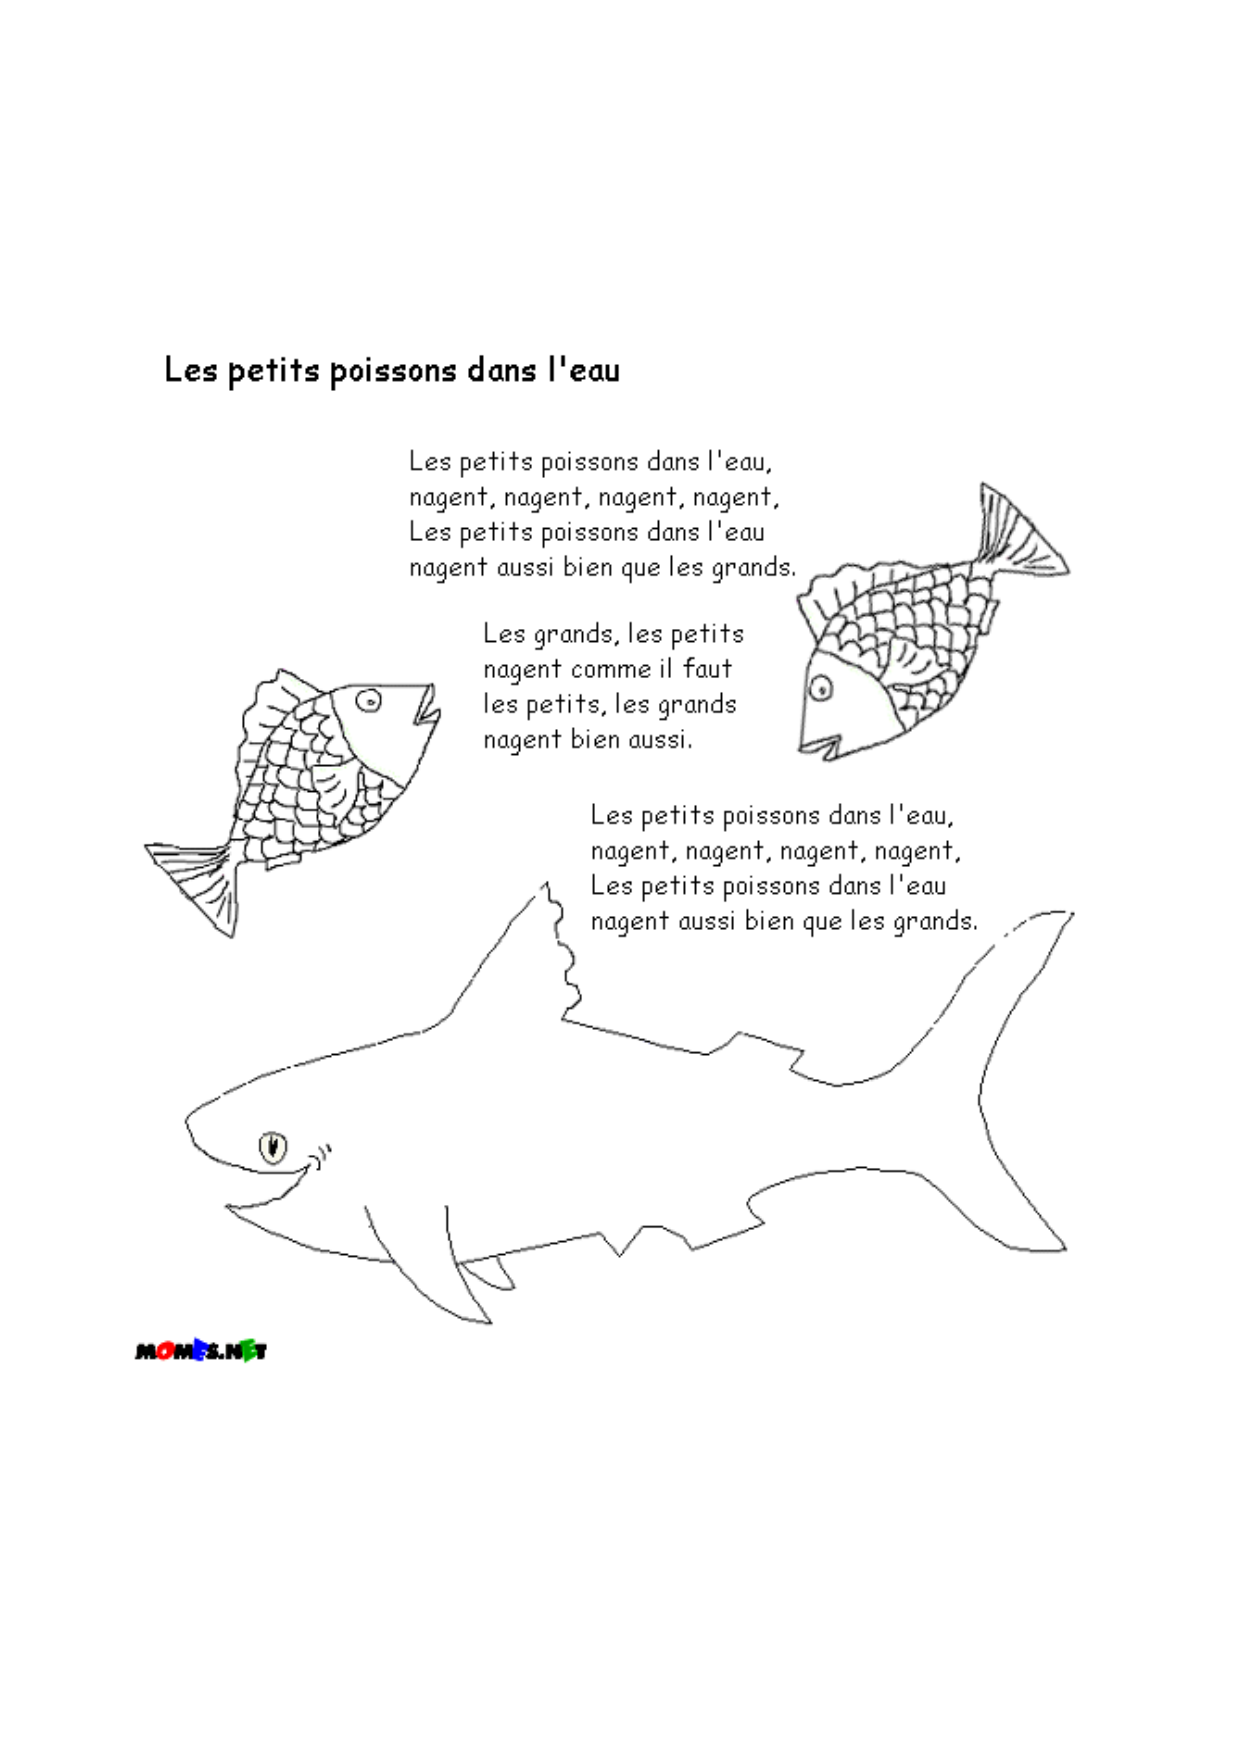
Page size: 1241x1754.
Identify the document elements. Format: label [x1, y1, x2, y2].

picture [128, 315, 1112, 1367]
